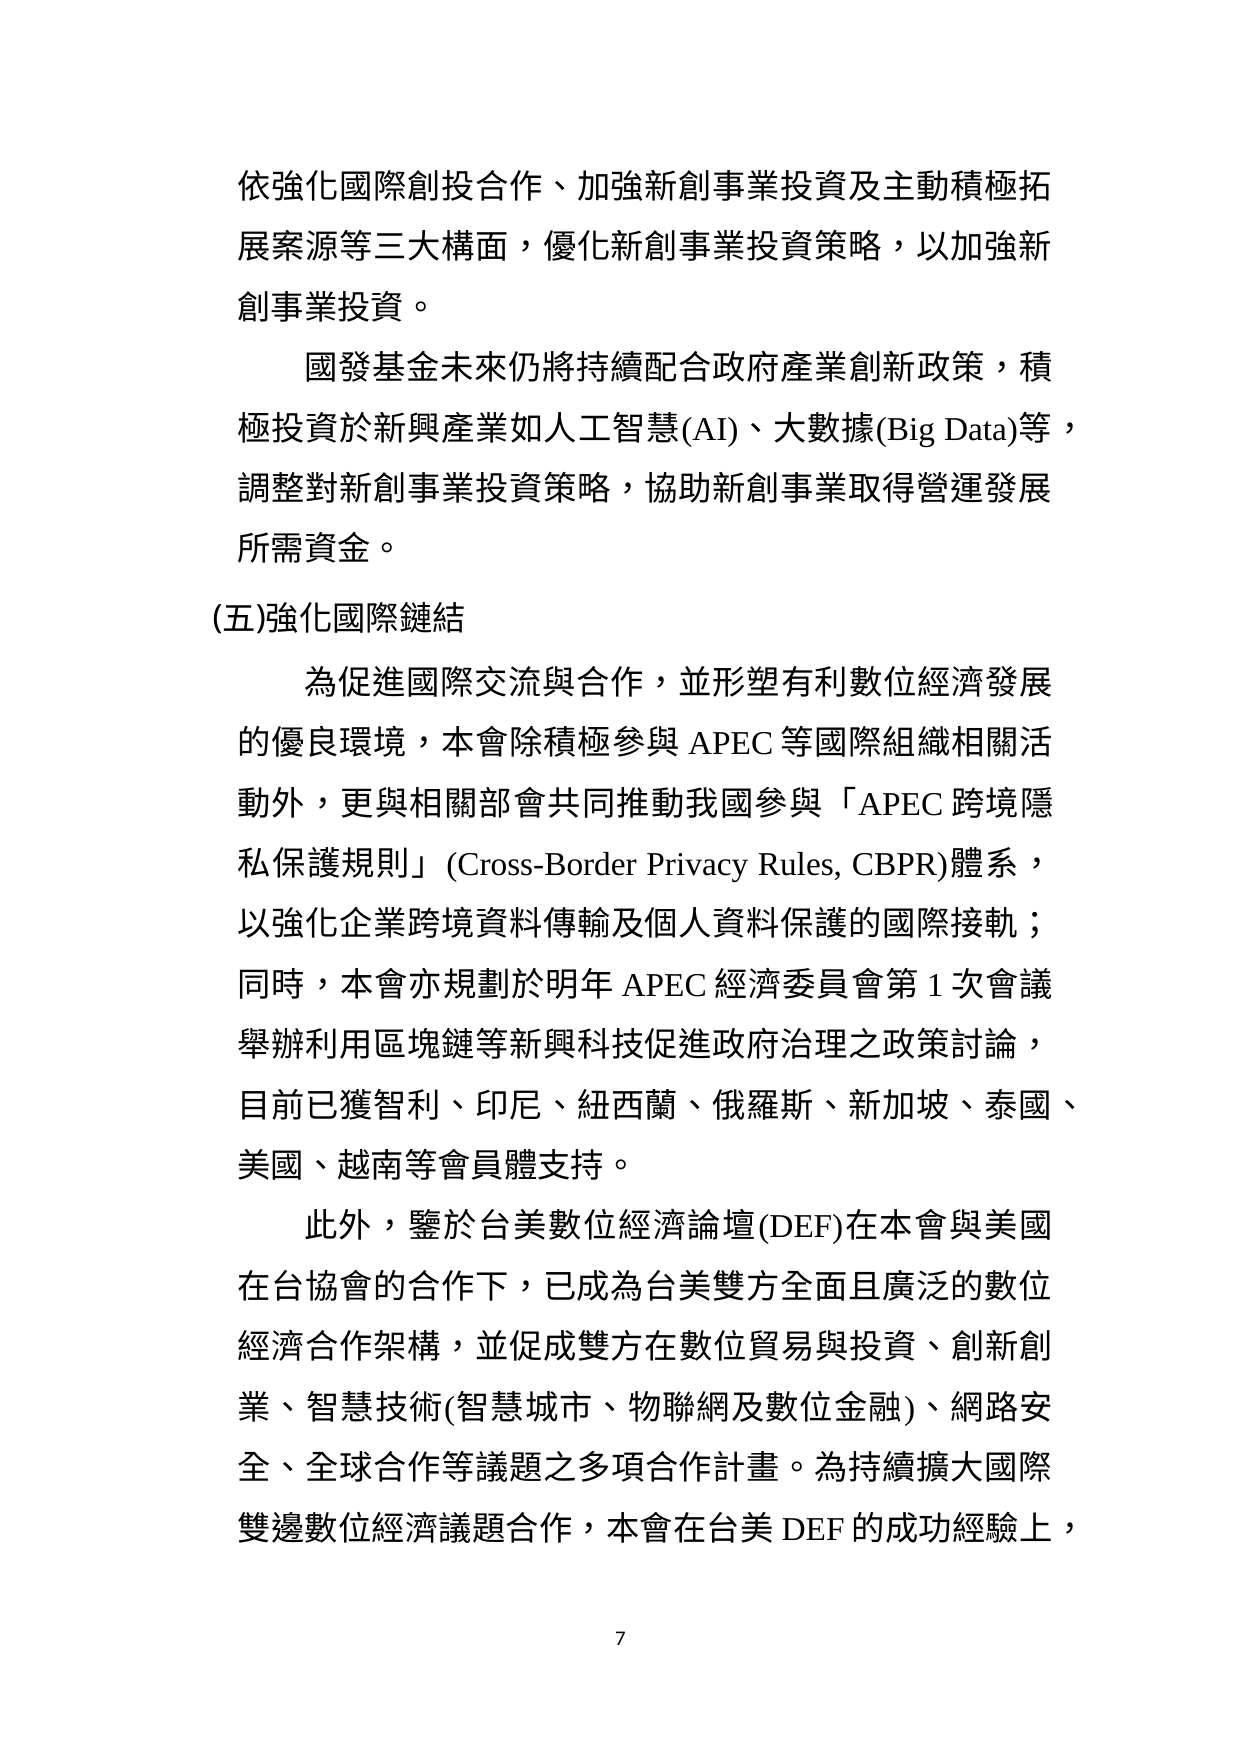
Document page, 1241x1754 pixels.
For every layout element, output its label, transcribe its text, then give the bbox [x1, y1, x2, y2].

subtitle (五)強化國際鏈結 [212, 585, 1053, 646]
list 依強化國際創投合作、加強新創事業投資及主動積極拓展案源等三大構面，優化新創事業投資策略，以加強新創事業投資。 [237, 150, 1053, 331]
list 為促進國際交流與合作，並形塑有利數位經濟發展的優良環境，本會除積極參與APEC等國際組織相關活動外，更與相關部會共同推動我國參與「APEC跨境隱私保護規則」(Cross-Border Privacy Rules, CBPR)體系，以強化企業跨境資料傳輸及個人資料保護的國際接軌；同時，本會亦規劃於明年APEC經濟委員會第1次會議舉辦利用區塊鏈等新興科技促進政府治理之政策討論，目前已獲智利、印尼、紐西蘭、俄羅斯、新加坡、泰國、美國、越南等會員體支持。 [237, 646, 1053, 1189]
list 此外，鑒於台美數位經濟論壇(DEF)在本會與美國在台協會的合作下，已成為台美雙方全面且廣泛的數位經濟合作架構，並促成雙方在數位貿易與投資、創新創業、智慧技術(智慧城市、物聯網及數位金融)、網路安全、全球合作等議題之多項合作計畫。為持續擴大國際雙邊數位經濟議題合作，本會在台美DEF的成功經驗上，除持續籌辦第3屆台美DEF外，亦已與歐盟執委會達成共識，將籌辦台歐盟數位經濟對話(DED)，建構台歐盟數位經濟高層次政策對話機制，以強化台歐盟雙方在數位經濟發展上的共同利益。 [237, 1189, 1053, 1552]
list 國發基金未來仍將持續配合政府產業創新政策，積極投資於新興產業如人工智慧(AI)、大數據(Big Data)等，調整對新創事業投資策略，協助新創事業取得營運發展所需資金。 [237, 331, 1053, 573]
